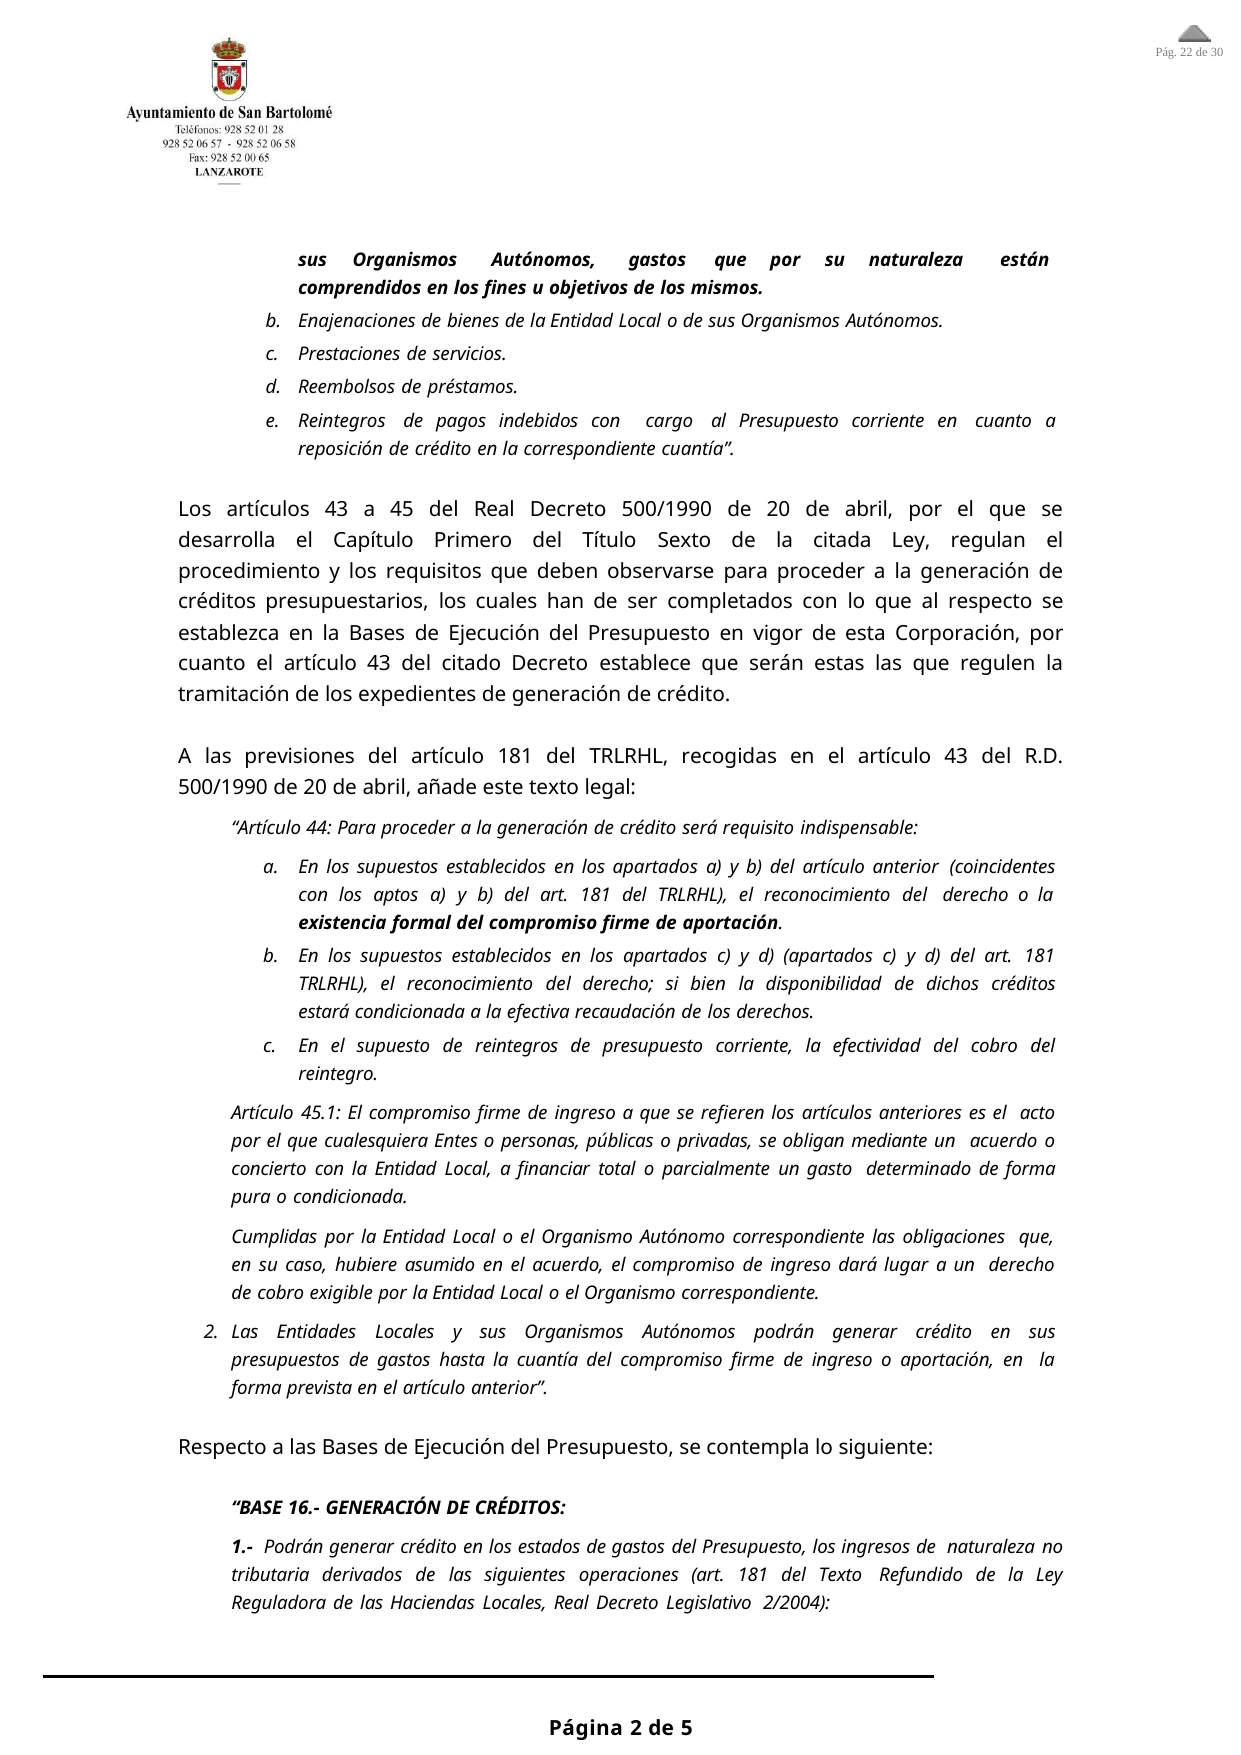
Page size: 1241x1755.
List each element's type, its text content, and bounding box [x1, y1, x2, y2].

list En el supuesto de reintegros de presupuesto corriente, la efectividad del cobro del reintegro. [263, 1032, 1055, 1086]
list Las Entidades Locales y sus Organismos Autónomos podrán generar crédito en sus presupuestos de gastos hasta la cuantía del compromiso firme de ingreso o aportación, en la forma prevista en el artículo anterior”. [204, 1318, 1056, 1399]
text Los artículos 43 a 45 del Real Decreto 500/1990 de 20 de abril, por el que se desarrolla el Capítulo Primero del Título Sexto de la citada Ley, regulan el procedimiento y los requisitos que deben observarse para proceder a la generación de créditos presupuestarios, los cuales han de ser completados con lo que al respecto se establezca en la Bases de Ejecución del Presupuesto en vigor de esta Corporación, por cuanto el artículo 43 del citado Decreto establece que serán estas las que regulen la tramitación de los expedientes de generación de crédito. [178, 494, 1064, 708]
text A las previsiones del artículo 181 del TRLRHL, recogidas en el artículo 43 del R.D. 500/1990 de 20 de abril, añade este texto legal: [178, 741, 1064, 800]
list En los supuestos establecidos en los apartados a) y b) del artículo anterior (coincidentes con los aptos a) y b) del art. 181 del TRLRHL), el reconocimiento del derecho o la existencia formal del compromiso firme de aportación. [263, 853, 1056, 934]
text sus Organismos Autónomos, gastos que por su naturaleza están comprendidos en los fines u objetivos de los mismos. [298, 246, 1056, 299]
list Reembolsos de préstamos. [265, 374, 1236, 399]
list Reintegros de pagos indebidos con cargo al Presupuesto corriente en cuanto a reposición de crédito en la correspondiente cuantía”. [265, 408, 1056, 461]
text Respecto a las Bases de Ejecución del Presupuesto, se contempla lo siguiente: [178, 1432, 1236, 1461]
text Cumplidas por la Entidad Local o el Organismo Autónomo correspondiente las obligaciones que, en su caso, hubiere asumido en el acuerdo, el compromiso de ingreso dará lugar a un derecho de cobro exigible por la Entidad Local o el Organismo correspondiente. [231, 1223, 1055, 1304]
text Artículo 45.1: El compromiso firme de ingreso a que se refieren los artículos anteriores es el acto por el que cualesquiera Entes o personas, públicas o privadas, se obligan mediante un acuerdo o concierto con la Entidad Local, a financiar total o parcialmente un gasto determinado de forma pura o condicionada. [231, 1099, 1056, 1209]
picture [124, 36, 335, 186]
text 1.- Podrán generar crédito en los estados de gastos del Presupuesto, los ingresos de naturaleza no tributaria derivados de las siguientes operaciones (art. 181 del Texto Refundido de la Ley Reguladora de las Haciendas Locales, Real Decreto Legislativo 2/2004): [231, 1533, 1063, 1615]
picture [1177, 25, 1211, 42]
list En los supuestos establecidos en los apartados c) y d) (apartados c) y d) del art. 181 TRLRHL), el reconocimiento del derecho; si bien la disponibilidad de dichos créditos estará condicionada a la efectiva recaudación de los derechos. [263, 942, 1056, 1024]
text Página 2 de 5 [254, 1713, 987, 1742]
text “Artículo 44: Para proceder a la generación de crédito será requisito indispensable: [231, 814, 1236, 840]
list Prestaciones de servicios. [265, 341, 1236, 366]
list Enajenaciones de bienes de la Entidad Local o de sus Organismos Autónomos. [265, 307, 1236, 333]
text “BASE 16.- GENERACIÓN DE CRÉDITOS: [231, 1494, 1236, 1520]
